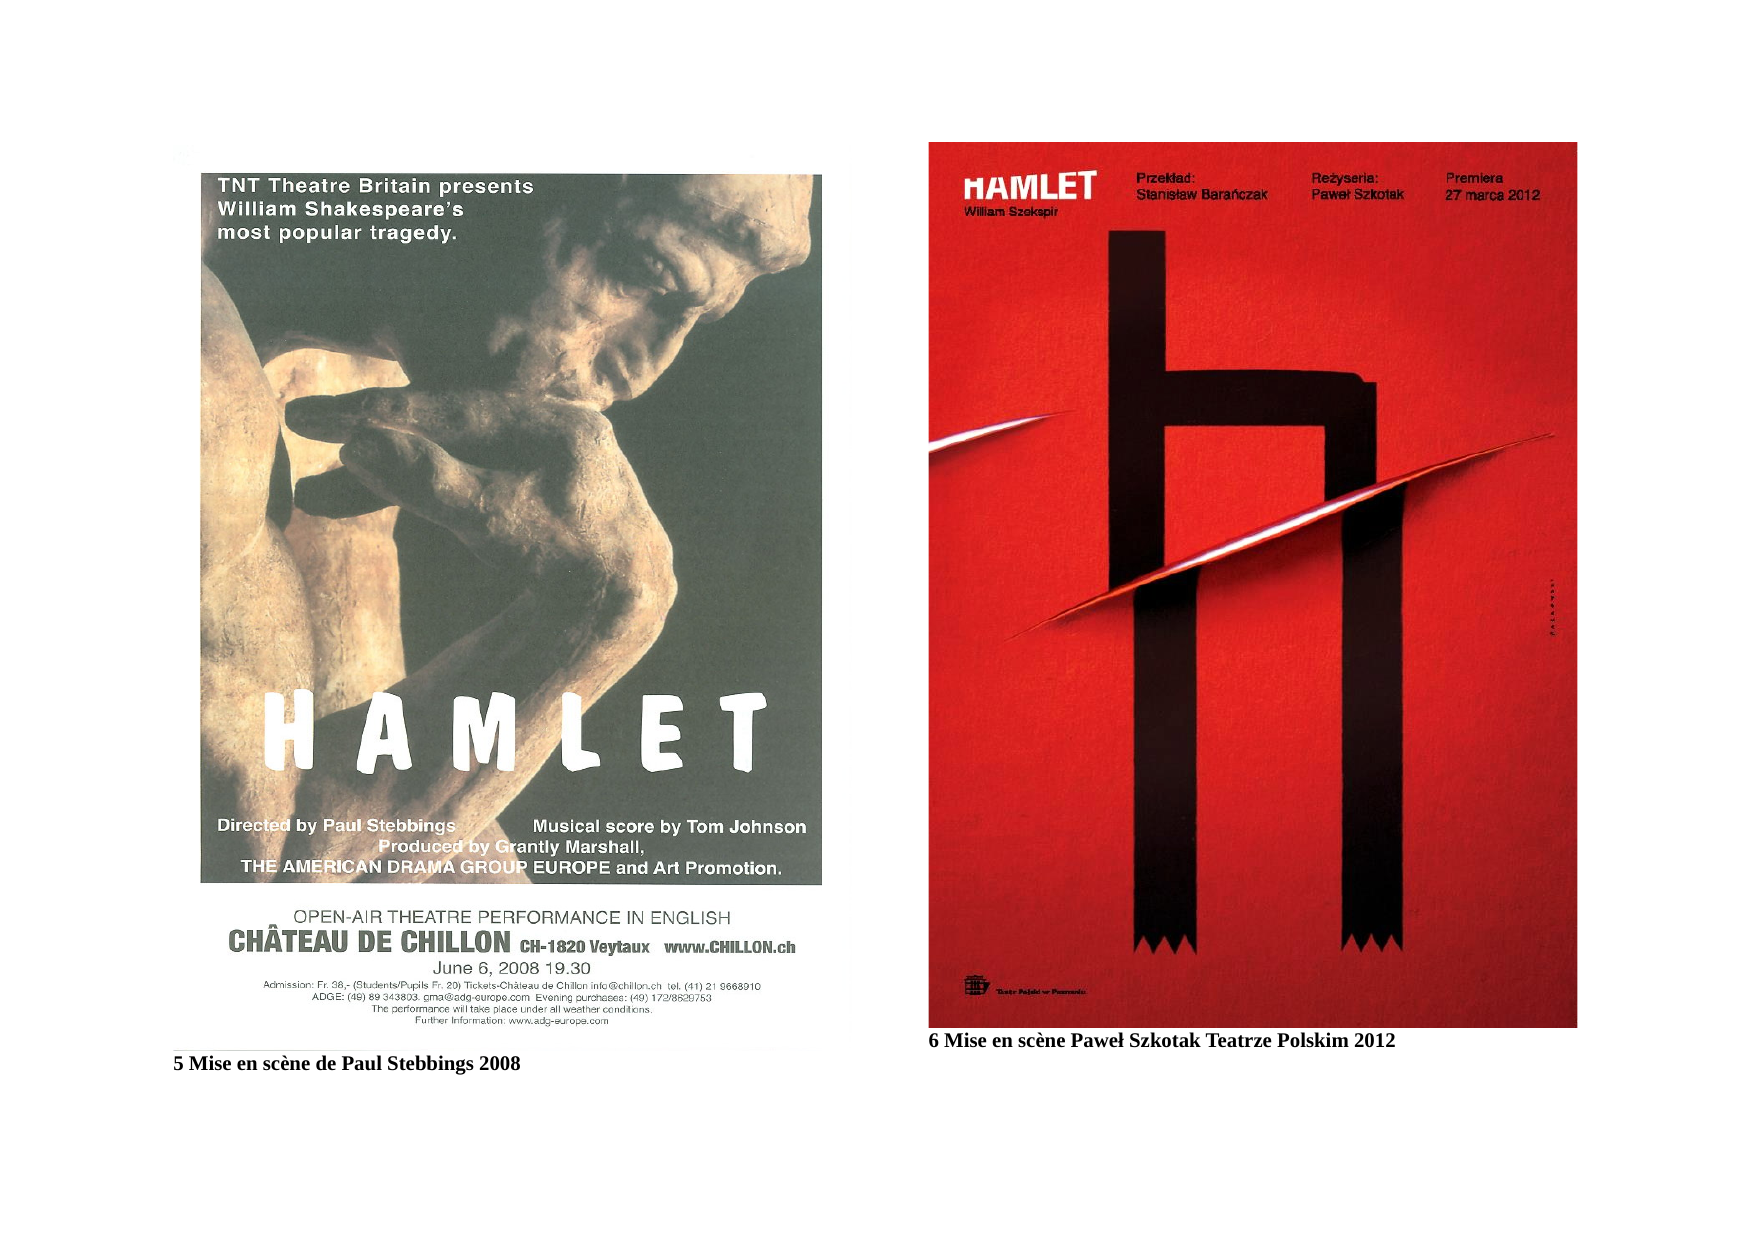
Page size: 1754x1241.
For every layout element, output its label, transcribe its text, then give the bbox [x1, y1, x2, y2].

picture [928, 142, 1578, 1028]
text 6 Mise en scène Paweł Szkotak Teatrze Polskim 2012 [928, 1028, 1577, 1052]
picture [173, 145, 852, 1051]
text 5 Mise en scène de Paul Stebbings 2008 [173, 1051, 851, 1074]
